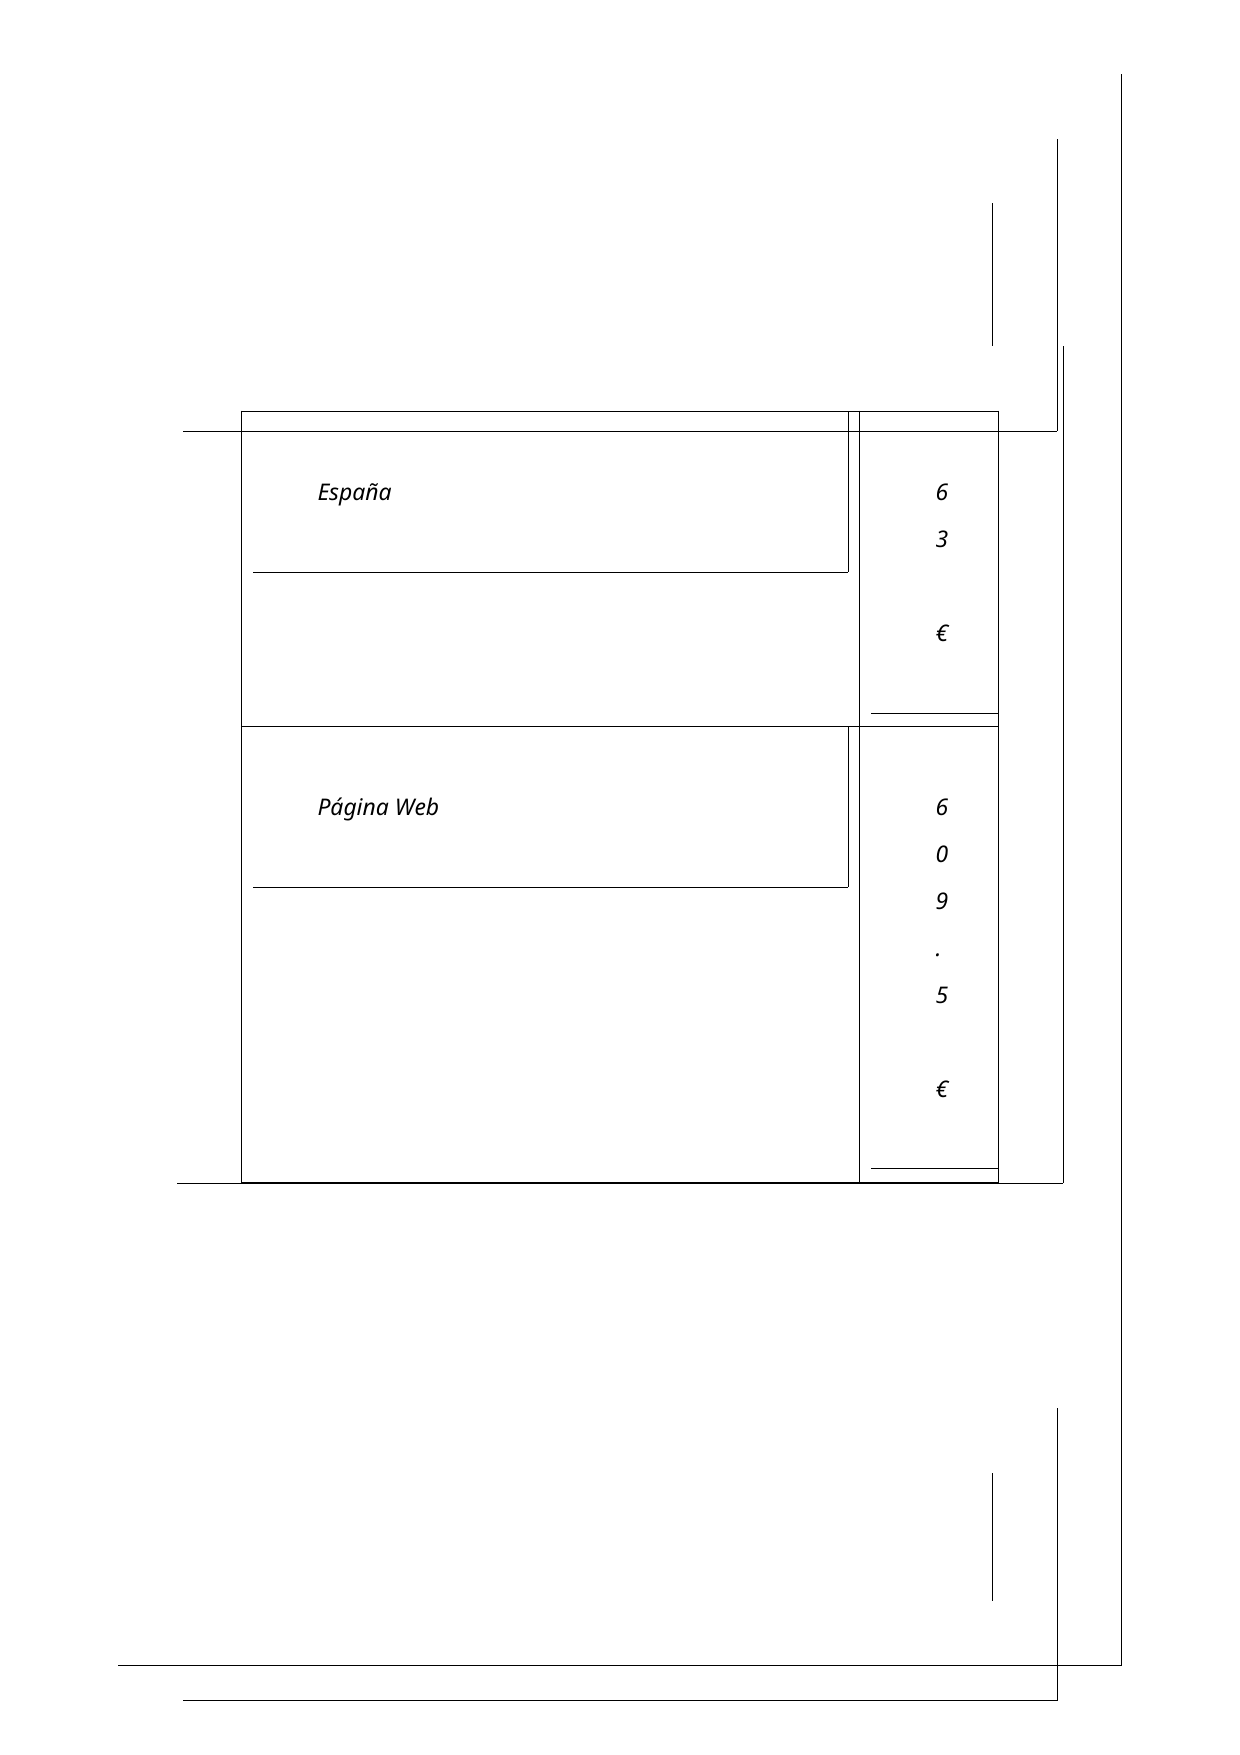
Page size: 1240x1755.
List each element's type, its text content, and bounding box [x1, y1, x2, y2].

table_cell 609.5 € [860, 727, 998, 1182]
table_cell 63 € [860, 412, 998, 726]
table_cell España [242, 412, 859, 726]
table_cell Página Web [242, 727, 859, 1182]
